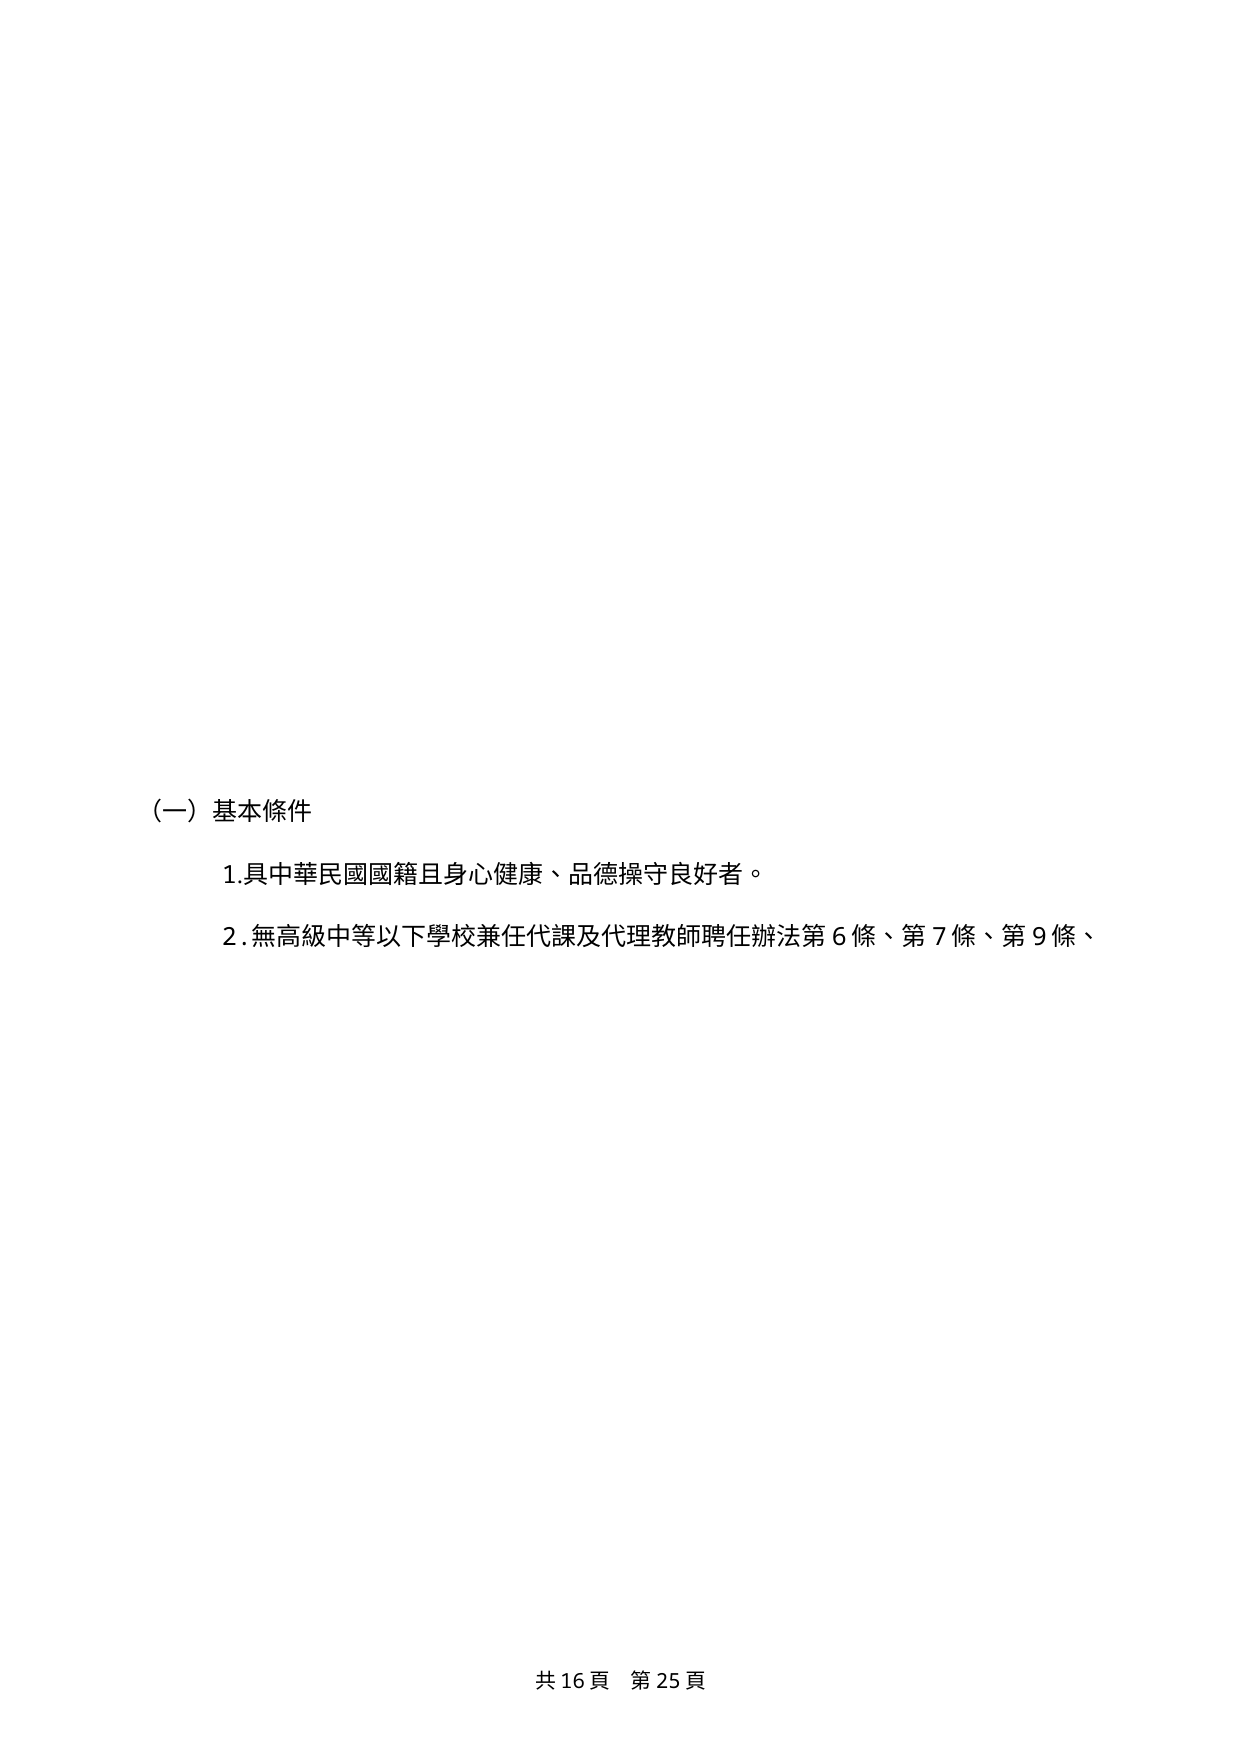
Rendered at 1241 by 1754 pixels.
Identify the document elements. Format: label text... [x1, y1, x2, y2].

text （一）基本條件 [118, 768, 1122, 831]
text 1.具中華民國國籍且身心健康、品德操守良好者。 [221, 831, 1122, 893]
text 2.無高級中等以下學校兼任代課及代理教師聘任辦法第6條、第7條、第9條、 [222, 893, 1122, 956]
